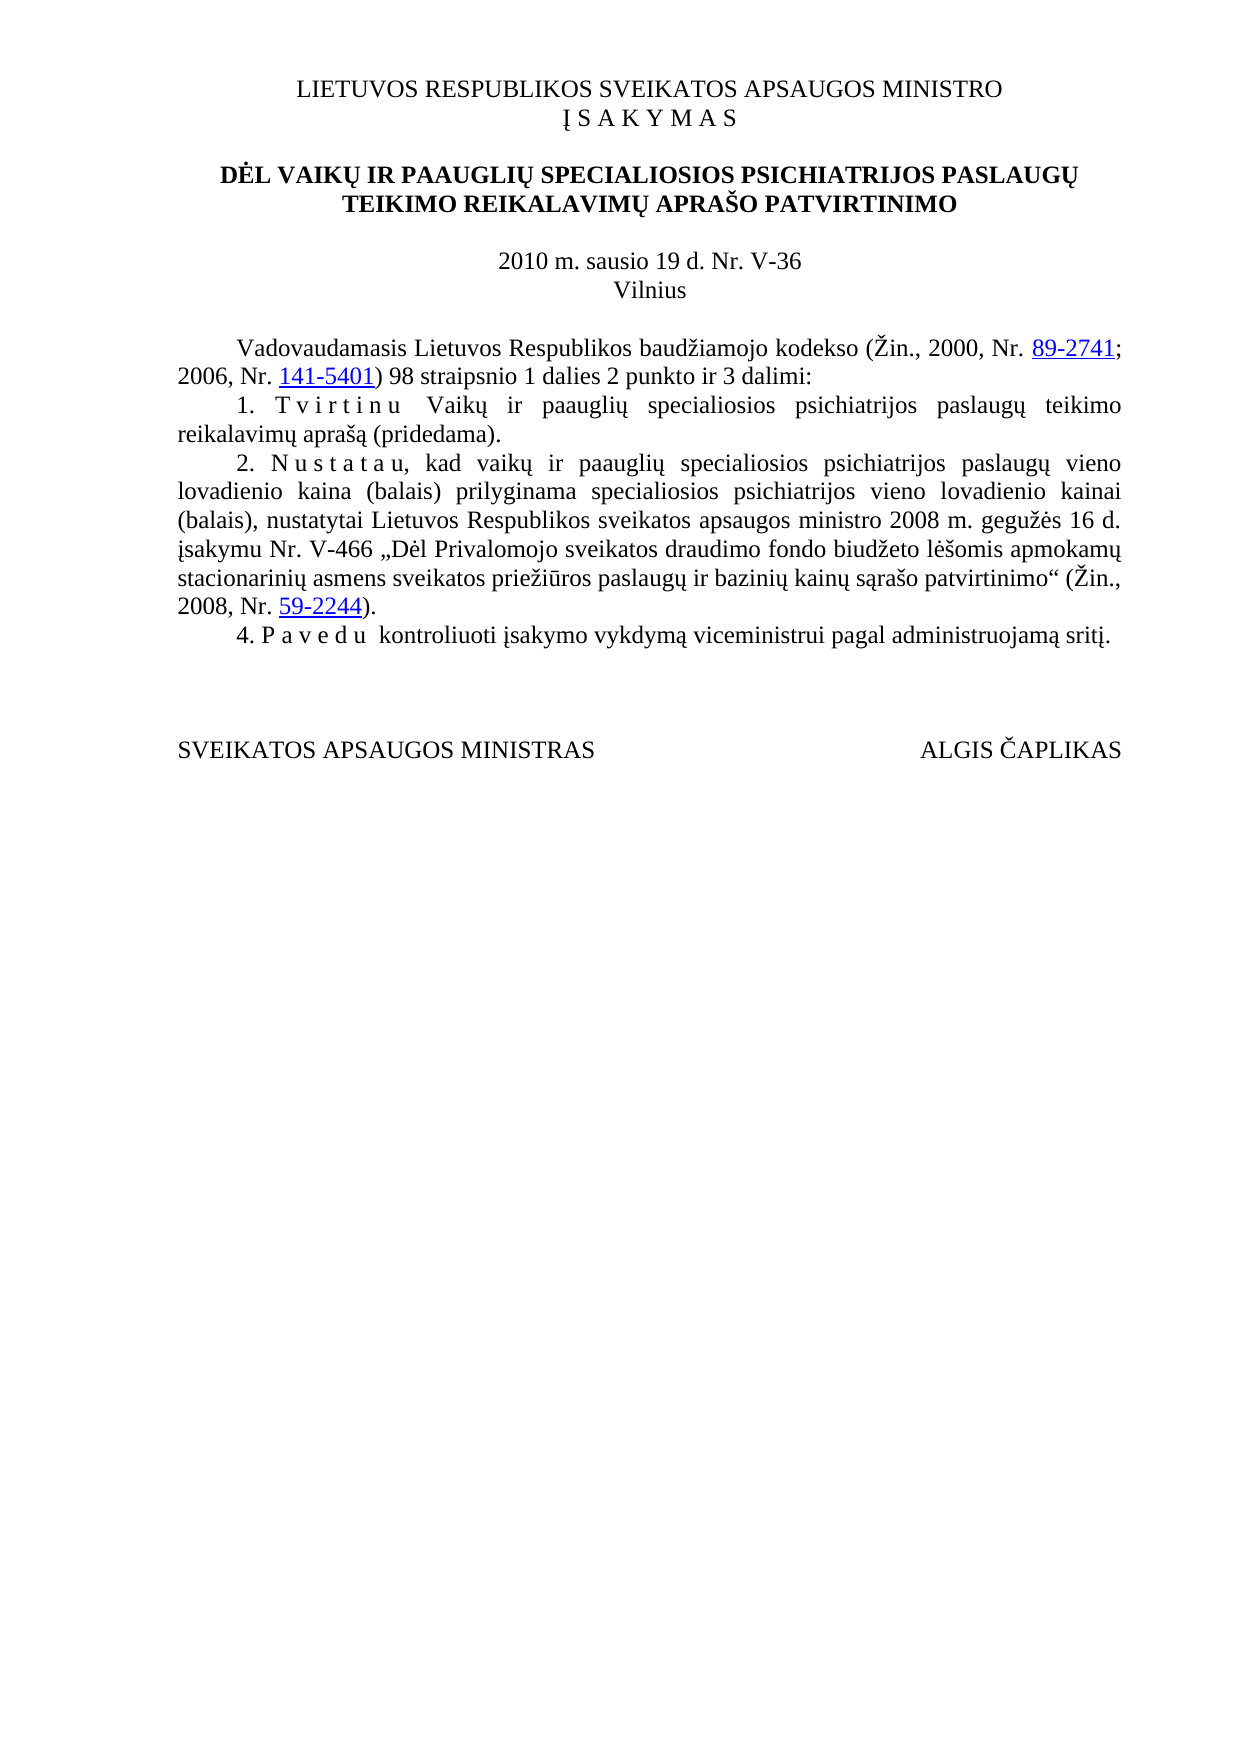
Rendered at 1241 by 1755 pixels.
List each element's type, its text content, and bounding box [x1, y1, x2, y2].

text Vilnius [177, 275, 1122, 304]
text 2. Nustatau, kad vaikų ir paauglių specialiosios psichiatrijos paslaugų vieno lovadienio kaina (balais) prilyginama specialiosios psichiatrijos vieno lovadienio kainai (balais), nustatytai Lietuvos Respublikos sveikatos apsaugos ministro 2008 m. gegužės 16 d. įsakymu Nr. V-466 „Dėl Privalomojo sveikatos draudimo fondo biudžeto lėšomis apmokamų stacionarinių asmens sveikatos priežiūros paslaugų ir bazinių kainų sąrašo patvirtinimo“ (Žin., 2008, Nr. 59-2244). [177, 448, 1122, 620]
text Vadovaudamasis Lietuvos Respublikos baudžiamojo kodekso (Žin., 2000, Nr. 89-2741; 2006, Nr. 141-5401) 98 straipsnio 1 dalies 2 punkto ir 3 dalimi: [177, 333, 1122, 390]
text ĮSAKYMAS [177, 103, 1122, 131]
text SVEIKATOS APSAUGOS MINISTRAS ALGIS ČAPLIKAS [177, 735, 1122, 764]
text 2010 m. sausio 19 d. Nr. V-36 [177, 246, 1122, 275]
text 1. Tvirtinu Vaikų ir paauglių specialiosios psichiatrijos paslaugų teikimo reikalavimų aprašą (pridedama). [177, 390, 1122, 448]
text DĖL VAIKŲ IR PAAUGLIŲ SPECIALIOSIOS PSICHIATRIJOS PASLAUGŲ TEIKIMO REIKALAVIMŲ APRAŠO PATVIRTINIMO [177, 160, 1122, 218]
text 4. Pavedu kontroliuoti įsakymo vykdymą viceministrui pagal administruojamą sritį. [177, 620, 1122, 649]
text LIETUVOS RESPUBLIKOS SVEIKATOS APSAUGOS MINISTRO [177, 74, 1122, 103]
